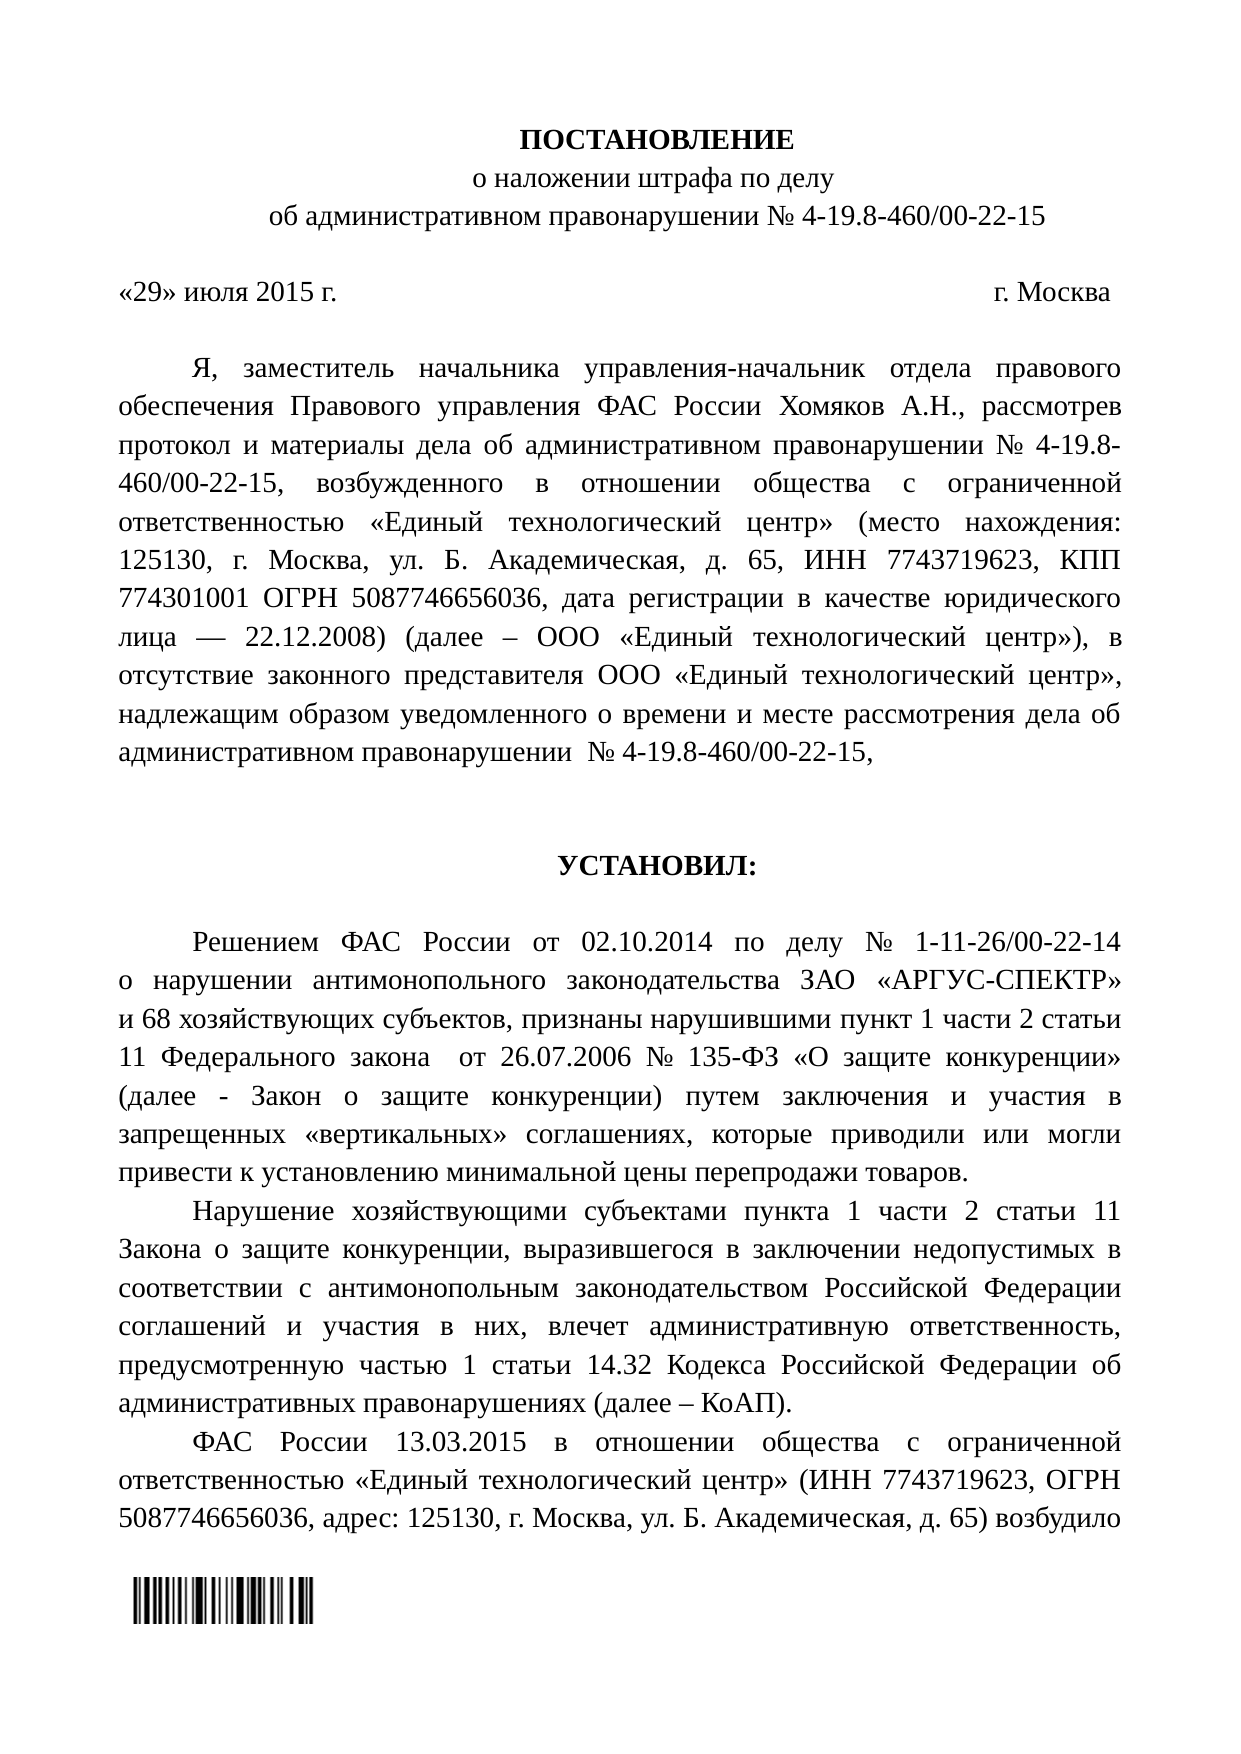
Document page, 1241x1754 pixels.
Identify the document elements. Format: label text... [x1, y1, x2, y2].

text УСТАНОВИЛ: [118, 843, 1122, 881]
text Нарушение хозяйствующими субъектами пункта 1 части 2 статьи 11 Закона о защите конкуренции, выразившегося в заключении недопустимых в соответствии с антимонопольным законодательством Российской Федерации соглашений и участия в них, влечет административную ответственность, предусмотренную частью 1 статьи 14.32 Кодекса Российской Федерации об административных правонарушениях (далее – КоАП). [118, 1188, 1122, 1419]
text ПОСТАНОВЛЕНИЕ [118, 118, 1122, 156]
text ФАС России 13.03.2015 в отношении общества с ограниченной ответственностью «Единый технологический центр» (ИНН 7743719623, ОГРН 5087746656036, адрес: 125130, г. Москва, ул. Б. Академическая, д. 65) возбудило [118, 1419, 1122, 1534]
text о наложении штрафа по делу [118, 156, 1122, 194]
picture [118, 1577, 331, 1624]
text «29» июля 2015 г. г. Москва [118, 269, 1122, 307]
text Решением ФАС России от 02.10.2014 по делу № 1-11-26/00-22-14 о нарушении антимонопольного законодательства ЗАО «АРГУС-СПЕКТР» и 68 хозяйствующих субъектов, признаны нарушившими пункт 1 части 2 статьи 11 Федерального закона от 26.07.2006 № 135-ФЗ «О защите конкуренции» (далее - Закон о защите конкуренции) путем заключения и участия в запрещенных «вертикальных» соглашениях, которые приводили или могли привести к установлению минимальной цены перепродажи товаров. [118, 919, 1122, 1188]
text об административном правонарушении № 4-19.8-460/00-22-15 [118, 194, 1122, 232]
text Я, заместитель начальника управления-начальник отдела правового обеспечения Правового управления ФАС России Хомяков А.Н., рассмотрев протокол и материалы дела об административном правонарушении № 4-19.8-460/00-22-15, возбужденного в отношении общества с ограниченной ответственностью «Единый технологический центр» (место нахождения: 125130, г. Москва, ул. Б. Академическая, д. 65, ИНН 7743719623, КПП 774301001 ОГРН 5087746656036, дата регистрации в качестве юридического лица — 22.12.2008) (далее – ООО «Единый технологический центр»), в отсутствие законного представителя ООО «Единый технологический центр», надлежащим образом уведомленного о времени и месте рассмотрения дела об административном правонарушении № 4-19.8-460/00-22-15, [118, 345, 1122, 768]
